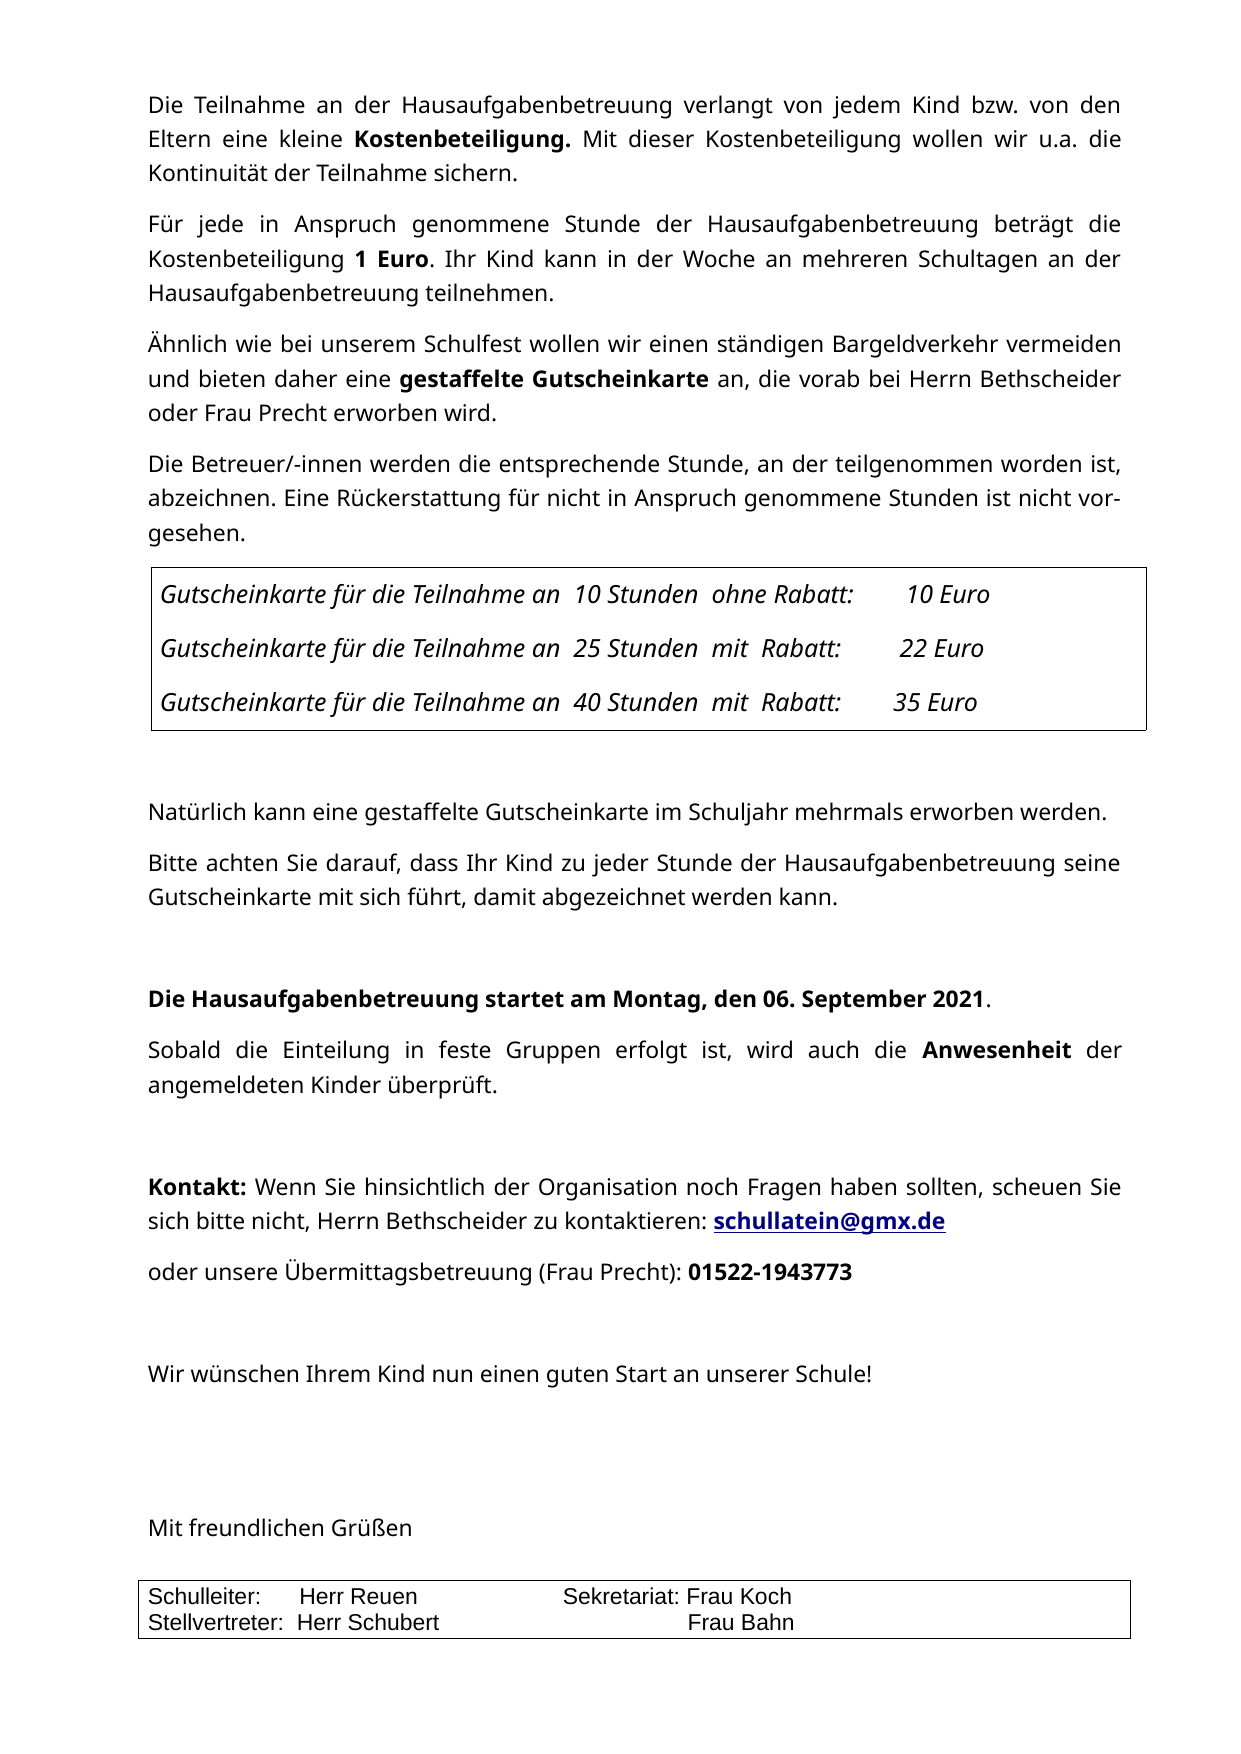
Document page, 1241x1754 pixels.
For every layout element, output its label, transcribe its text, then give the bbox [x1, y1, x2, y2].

text Mit freundlichen Grüßen [148, 1512, 1122, 1543]
text Gutscheinkarte für die Teilnahme an 40 Stunden mit Rabatt: 35 Euro [159, 684, 1137, 718]
text Die Teilnahme an der Hausaufgabenbetreuung verlangt von jedem Kind bzw. von den Eltern eine kleine Kostenbeteiligung. Mit dieser Kostenbeteiligung wollen wir u.a. die Kontinuität der Teilnahme sichern. [148, 89, 1122, 189]
text Gutscheinkarte für die Teilnahme an 10 Stunden ohne Rabatt: 10 Euro [159, 576, 1137, 610]
text Die Betreuer/-innen werden die entsprechende Stunde, an der teilgenommen worden ist, abzeichnen. Eine Rückerstattung für nicht in Anspruch genommene Stunden ist nicht vor-gesehen. [148, 448, 1122, 548]
text Kontakt: Wenn Sie hinsichtlich der Organisation noch Fragen haben sollten, scheuen Sie sich bitte nicht, Herrn Bethscheider zu kontaktieren: schullatein@gmx.de [148, 1171, 1122, 1237]
text Gutscheinkarte für die Teilnahme an 25 Stunden mit Rabatt: 22 Euro [159, 630, 1137, 664]
text Ähnlich wie bei unserem Schulfest wollen wir einen ständigen Bargeldverkehr vermeiden und bieten daher eine gestaffelte Gutscheinkarte an, die vorab bei Herrn Bethscheider oder Frau Precht erworben wird. [148, 328, 1122, 428]
text Wir wünschen Ihrem Kind nun einen guten Start an unserer Schule! [148, 1358, 1122, 1390]
text Bitte achten Sie darauf, dass Ihr Kind zu jeder Stunde der Hausaufgabenbetreuung seine Gutscheinkarte mit sich führt, damit abgezeichnet werden kann. [148, 847, 1122, 913]
text Für jede in Anspruch genommene Stunde der Hausaufgabenbetreuung beträgt die Kostenbeteiligung 1 Euro. Ihr Kind kann in der Woche an mehreren Schultagen an der Hausaufgabenbetreuung teilnehmen. [148, 208, 1122, 308]
text Die Hausaufgabenbetreuung startet am Montag, den 06. September 2021. [148, 983, 1122, 1015]
text Sobald die Einteilung in feste Gruppen erfolgt ist, wird auch die Anwesenheit der angemeldeten Kinder überprüft. [148, 1034, 1122, 1100]
text oder unsere Übermittagsbetreuung (Frau Precht): 01522-1943773 [148, 1256, 1122, 1288]
text Natürlich kann eine gestaffelte Gutscheinkarte im Schuljahr mehrmals erworben werden. [148, 796, 1122, 827]
